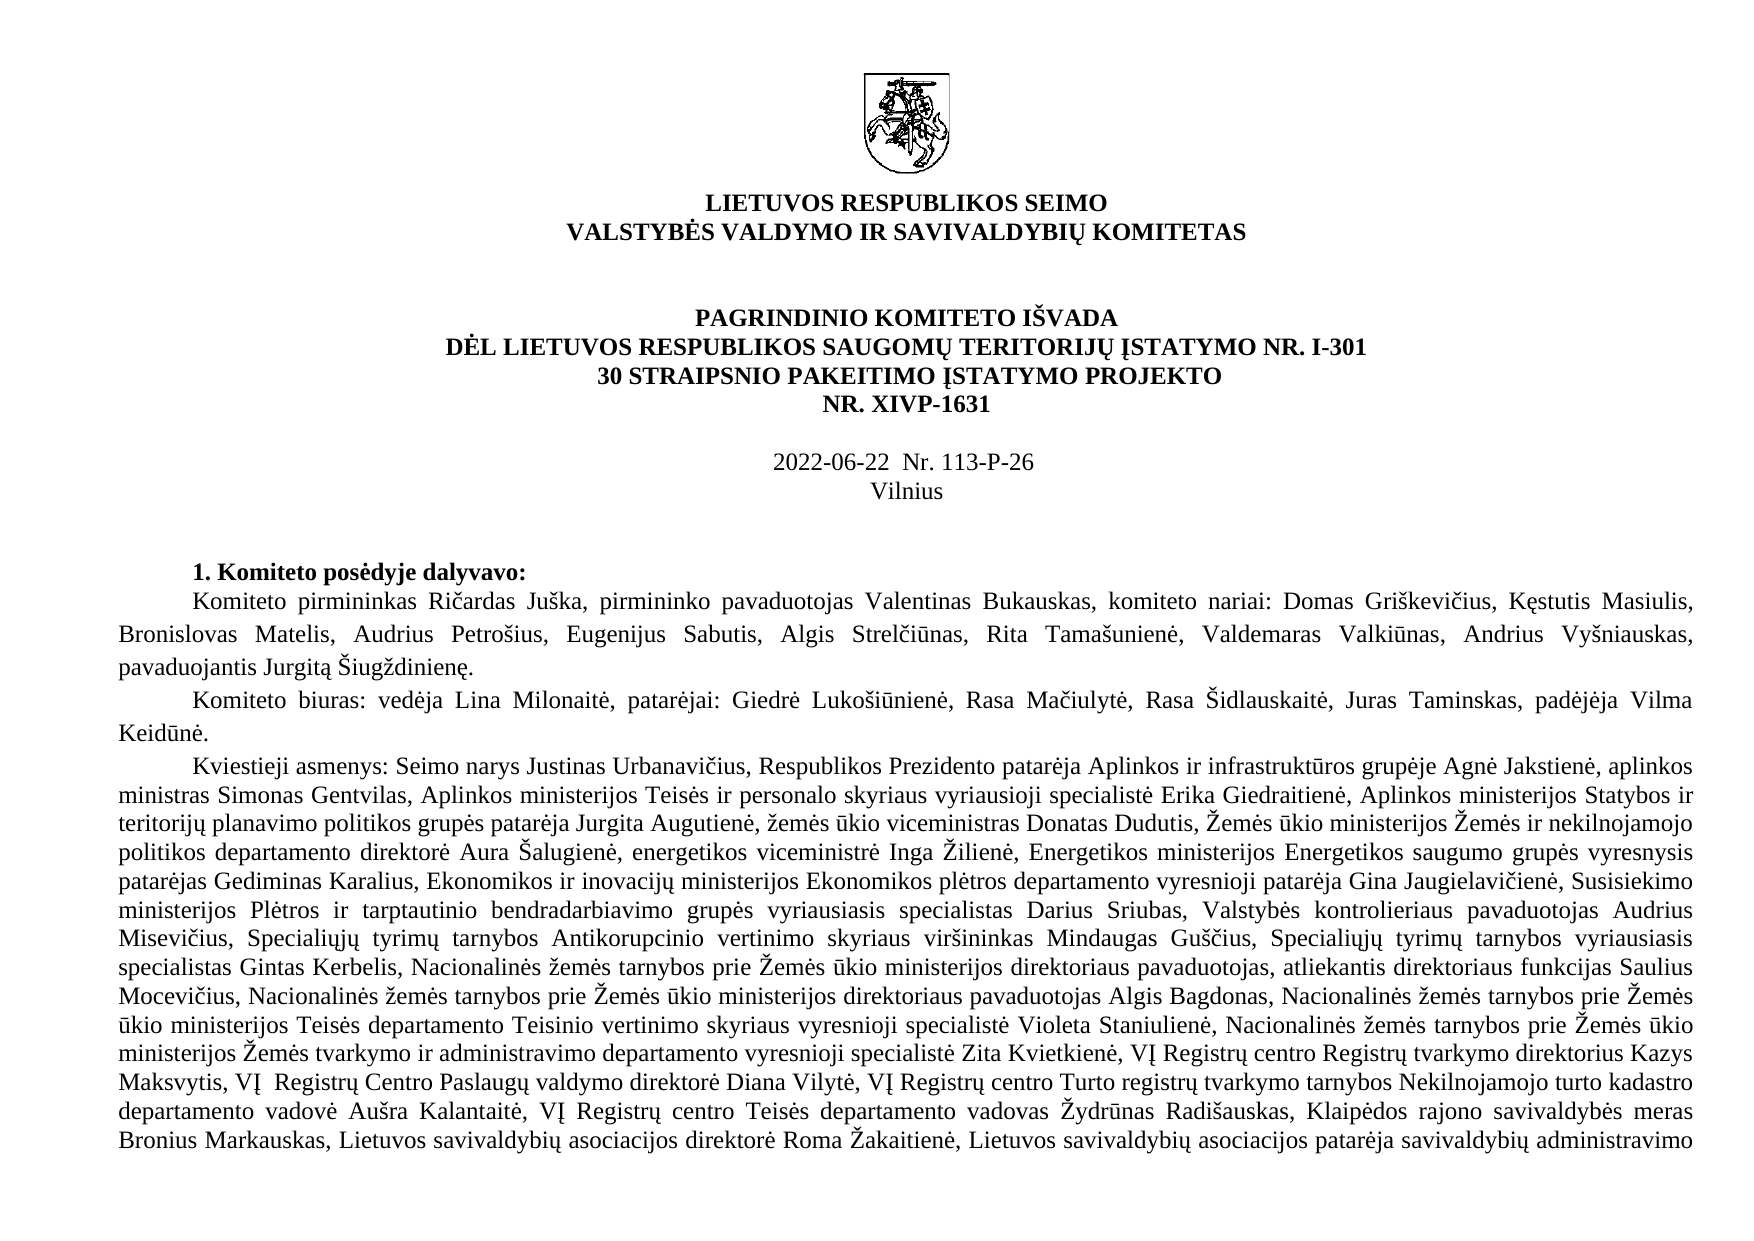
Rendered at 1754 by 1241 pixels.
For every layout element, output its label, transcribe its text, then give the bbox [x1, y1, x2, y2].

text 1. Komiteto posėdyje dalyvavo: [118, 557, 1695, 586]
text Kviestieji asmenys: Seimo narys Justinas Urbanavičius, Respublikos Prezidento patarėja Aplinkos ir infrastruktūros grupėje Agnė Jakstienė, aplinkos ministras Simonas Gentvilas, Aplinkos ministerijos Teisės ir personalo skyriaus vyriausioji specialistė Erika Giedraitienė, Aplinkos ministerijos Statybos ir teritorijų planavimo politikos grupės patarėja Jurgita Augutienė, žemės ūkio viceministras Donatas Dudutis, Žemės ūkio ministerijos Žemės ir nekilnojamojo politikos departamento direktorė Aura Šalugienė, energetikos viceministrė Inga Žilienė, Energetikos ministerijos Energetikos saugumo grupės vyresnysis patarėjas Gediminas Karalius, Ekonomikos ir inovacijų ministerijos Ekonomikos plėtros departamento vyresnioji patarėja Gina Jaugielavičienė, Susisiekimo ministerijos Plėtros ir tarptautinio bendradarbiavimo grupės vyriausiasis specialistas Darius Sriubas, Valstybės kontrolieriaus pavaduotojas Audrius Misevičius, Specialiųjų tyrimų tarnybos Antikorupcinio vertinimo skyriaus viršininkas Mindaugas Guščius, Specialiųjų tyrimų tarnybos vyriausiasis specialistas Gintas Kerbelis, Nacionalinės žemės tarnybos prie Žemės ūkio ministerijos direktoriaus pavaduotojas, atliekantis direktoriaus funkcijas Saulius Mocevičius, Nacionalinės žemės tarnybos prie Žemės ūkio ministerijos direktoriaus pavaduotojas Algis Bagdonas, Nacionalinės žemės tarnybos prie Žemės ūkio ministerijos Teisės departamento Teisinio vertinimo skyriaus vyresnioji specialistė Violeta Staniulienė, Nacionalinės žemės tarnybos prie Žemės ūkio ministerijos Žemės tvarkymo ir administravimo departamento vyresnioji specialistė Zita Kvietkienė, VĮ Registrų centro Registrų tvarkymo direktorius Kazys Maksvytis, VĮ Registrų Centro Paslaugų valdymo direktorė Diana Vilytė, VĮ Registrų centro Turto registrų tvarkymo tarnybos Nekilnojamojo turto kadastro departamento vadovė Aušra Kalantaitė, VĮ Registrų centro Teisės departamento vadovas Žydrūnas Radišauskas, Klaipėdos rajono savivaldybės meras Bronius Markauskas, Lietuvos savivaldybių asociacijos direktorė Roma Žakaitienė, Lietuvos savivaldybių asociacijos patarėja savivaldybių administravimo [118, 751, 1695, 1153]
subtitle 30 STRAIPSNIO PAKEITIMO ĮSTATYMO PROJEKTO [118, 361, 1695, 389]
text 2022-06-22 Nr. 113-P-26 [118, 447, 1695, 476]
text Vilnius [118, 476, 1695, 504]
text Komiteto pirmininkas Ričardas Juška, pirmininko pavaduotojas Valentinas Bukauskas, komiteto nariai: Domas Griškevičius, Kęstutis Masiulis, Bronislovas Matelis, Audrius Petrošius, Eugenijus Sabutis, Algis Strelčiūnas, Rita Tamašunienė, Valdemaras Valkiūnas, Andrius Vyšniauskas, pavaduojantis Jurgitą Šiugždinienę. [118, 586, 1695, 681]
text VALSTYBĖS VALDYMO IR SAVIVALDYBIŲ KOMITETAS [118, 217, 1695, 246]
subtitle NR. XIVP-1631 [118, 389, 1695, 418]
text LIETUVOS RESPUBLIKOS SEIMO [118, 188, 1695, 217]
subtitle PAGRINDINIO KOMITETO IŠVADA [118, 303, 1695, 332]
text Komiteto biuras: vedėja Lina Milonaitė, patarėjai: Giedrė Lukošiūnienė, Rasa Mačiulytė, Rasa Šidlauskaitė, Juras Taminskas, padėjėja Vilma Keidūnė. [118, 685, 1695, 747]
subtitle DĖL LIETUVOS RESPUBLIKOS SAUGOMŲ TERITORIJŲ ĮSTATYMO NR. I-301 [118, 332, 1695, 361]
